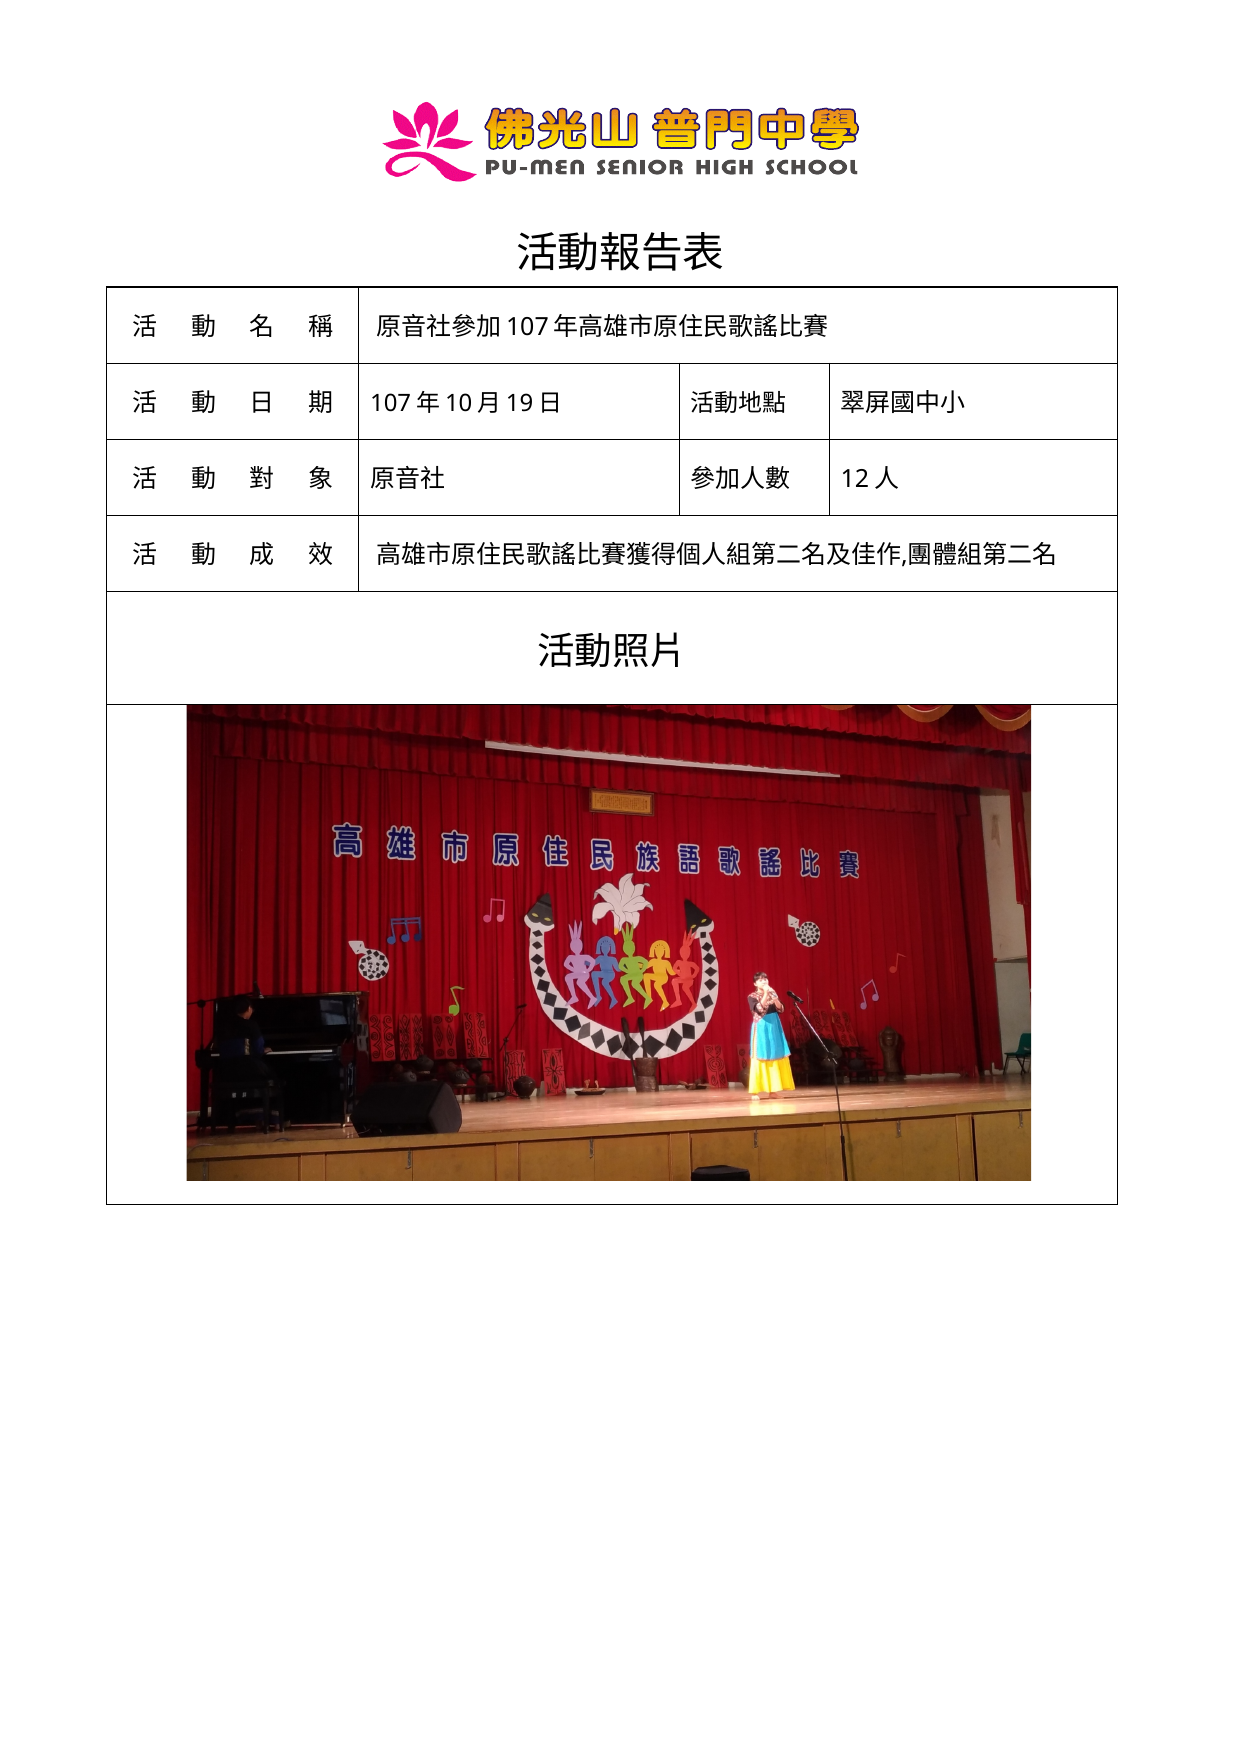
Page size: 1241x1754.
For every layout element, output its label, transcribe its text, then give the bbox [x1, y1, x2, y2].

table_cell 高雄市原住民歌謠比賽獲得個人組第二名及佳作,團體組第二名 [359, 516, 1117, 591]
table_header 活動名稱 [107, 288, 358, 362]
table_cell [107, 705, 1117, 1204]
table_cell 活動對象 [107, 440, 358, 514]
table_cell 活動照片 [107, 592, 1117, 704]
table_cell 參加人數 [680, 440, 829, 514]
table_cell 107年10月19日 [359, 364, 679, 438]
picture [378, 98, 862, 185]
text 活動報告表 [118, 211, 1122, 286]
table_cell 翠屏國中小 [830, 364, 1117, 438]
table_cell 活動地點 [680, 364, 829, 438]
table_cell 12人 [830, 440, 1117, 514]
picture [186, 705, 1032, 1181]
table_header 原音社參加107年高雄市原住民歌謠比賽 [359, 288, 1117, 362]
table_cell 原音社 [359, 440, 679, 514]
table_cell 活動日期 [107, 364, 358, 438]
table_cell 活動成效 [107, 516, 358, 591]
